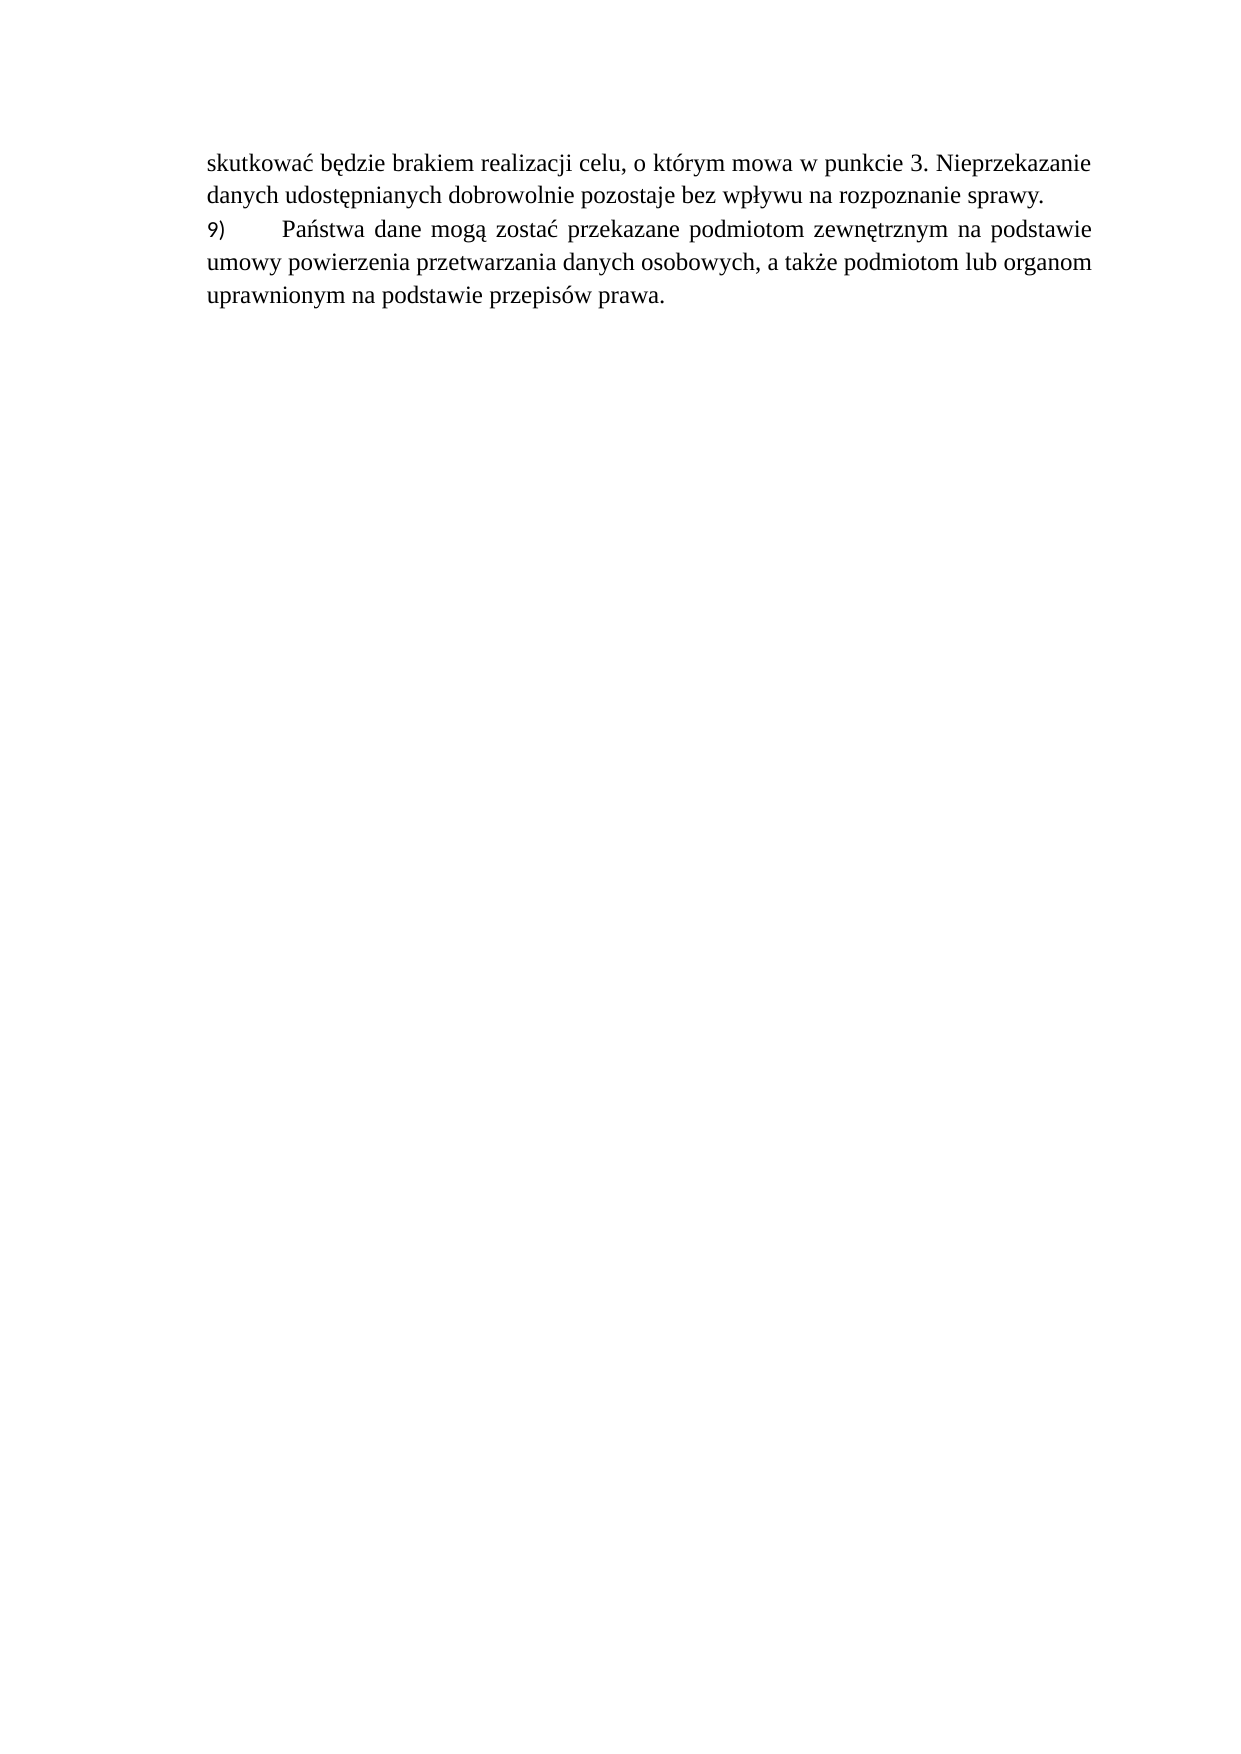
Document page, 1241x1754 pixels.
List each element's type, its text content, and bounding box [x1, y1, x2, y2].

list skutkować będzie brakiem realizacji celu, o którym mowa w punkcie 3. Nieprzekazanie danych udostępnianych dobrowolnie pozostaje bez wpływu na rozpoznanie sprawy. [207, 148, 1093, 209]
list Państwa dane mogą zostać przekazane podmiotom zewnętrznym na podstawie umowy powierzenia przetwarzania danych osobowych, a także podmiotom lub organom uprawnionym na podstawie przepisów prawa. [207, 214, 1093, 309]
